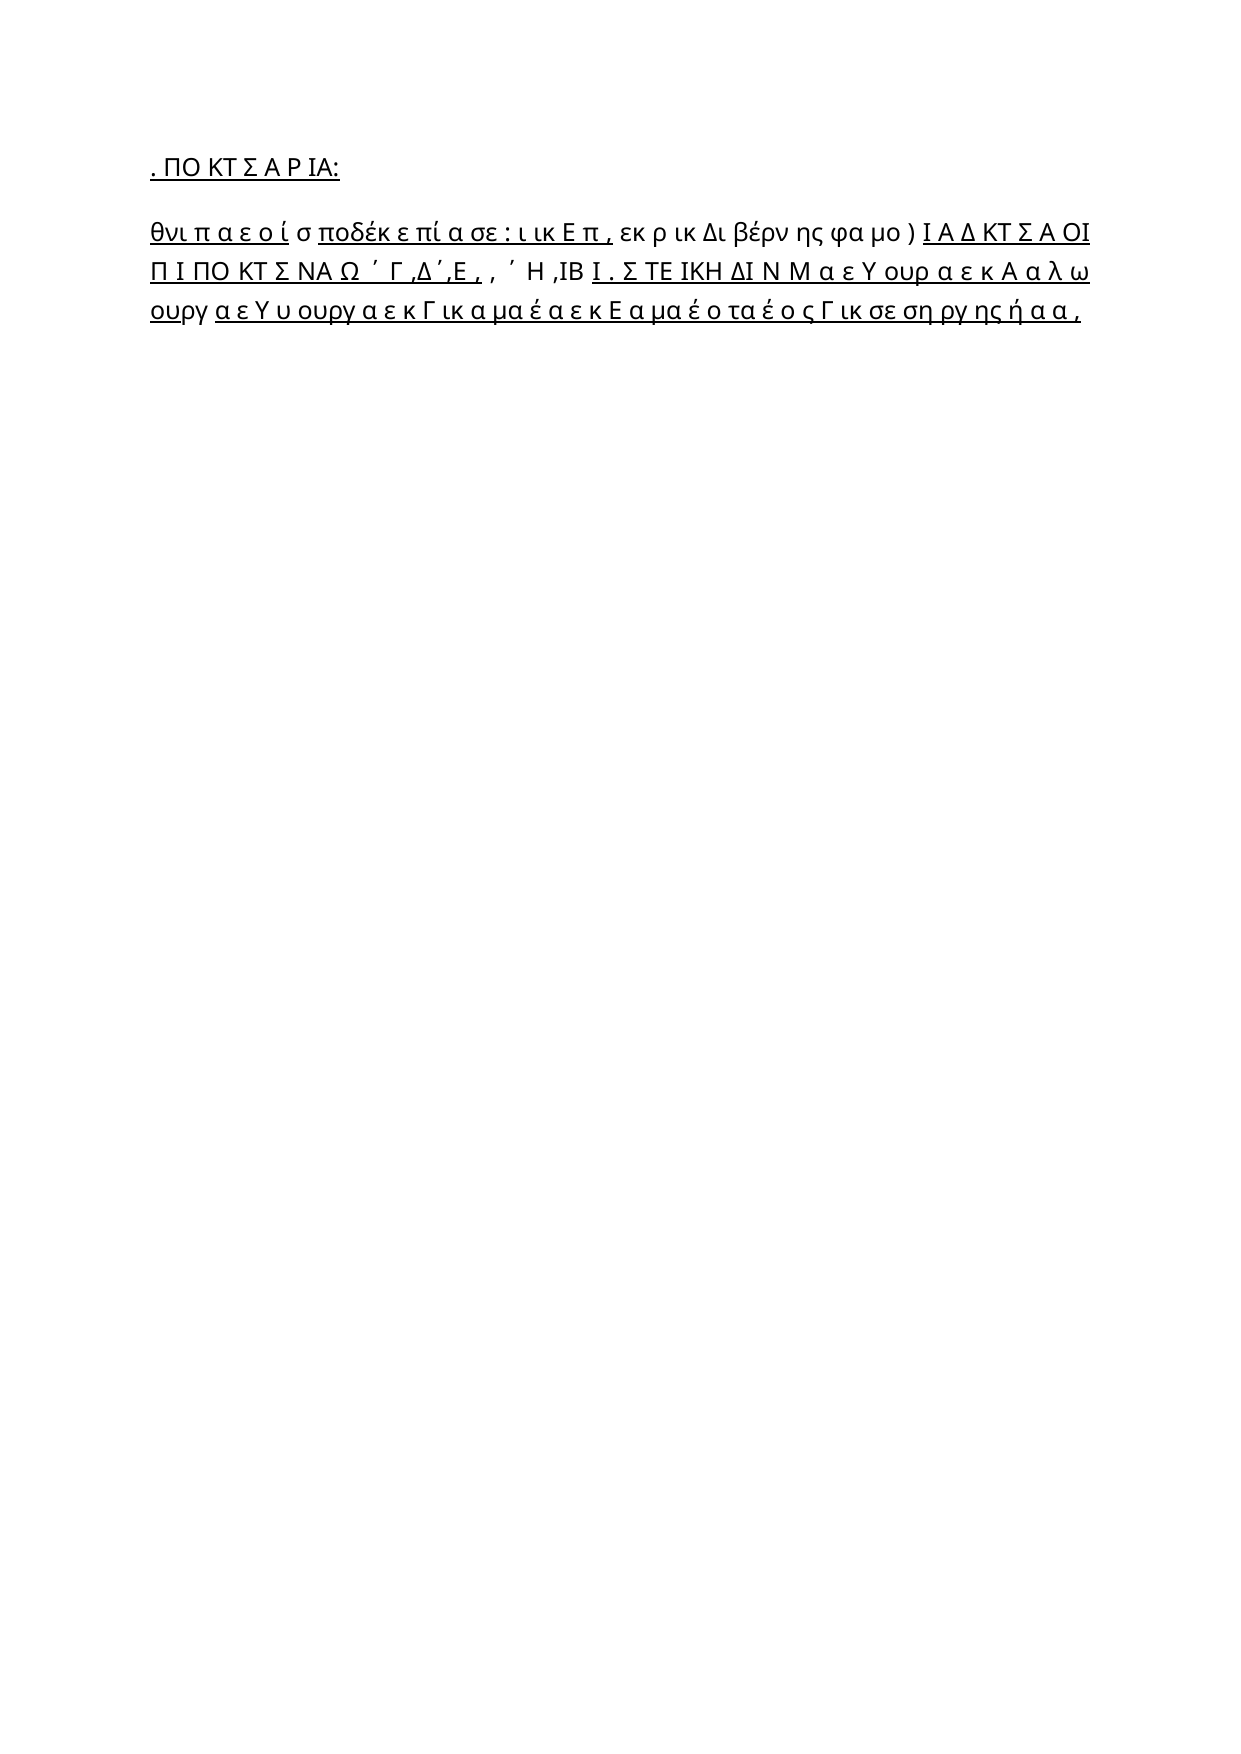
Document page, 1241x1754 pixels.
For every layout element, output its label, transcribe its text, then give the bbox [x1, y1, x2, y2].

text . ΠΟ ΚΤ Σ Α Ρ ΙΑ: [150, 150, 1090, 184]
text θνι π α ε ο ί σ ποδέκ ε πί α σε : ι ικ Ε π , εκ ρ ικ Δι βέρν ης φα μο ) Ι Α Δ ΚΤ Σ Α ΟΙ Π Ι ΠΟ ΚΤ Σ ΝΑ Ω ΄ Γ ,Δ΄,Ε , , ΄ Η ,ΙΒ Ι . Σ ΤΕ ΙΚΗ ΔΙ Ν Μ α ε Υ ουρ α ε κ Α α λ ω ουργ α ε Υ υ ουργ α ε κ Γ ικ α μα έ α ε κ Ε α μα έ ο τα έ ο ς Γ ικ σε ση ργ ης ή α α , [150, 214, 1090, 327]
